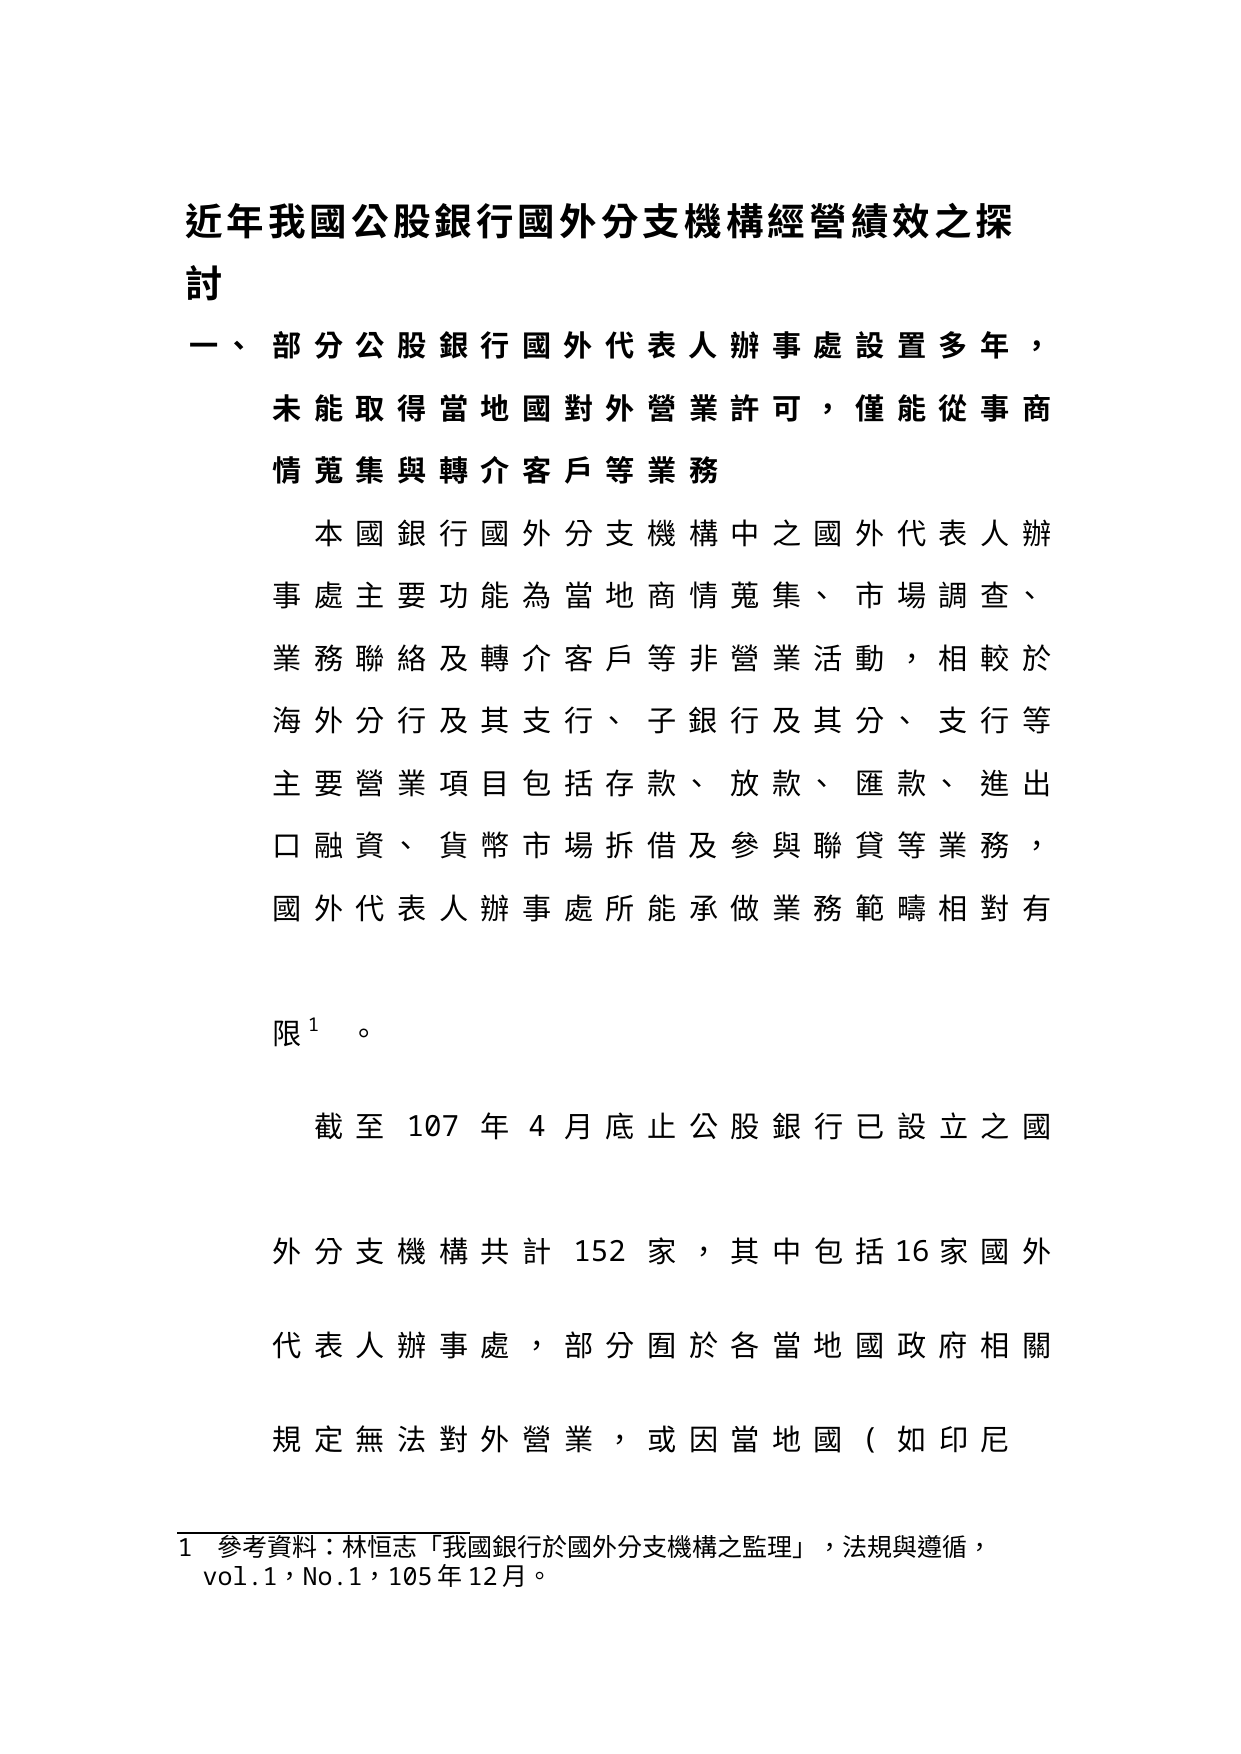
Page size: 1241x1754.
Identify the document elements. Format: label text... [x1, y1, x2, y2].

text 本國銀行國外分支機構中之國外代表人辦事處主要功能為當地商情蒐集、市場調查、業務聯絡及轉介客戶等非營業活動，相較於海外分行及其支行、子銀行及其分、支行等主要營業項目包括存款、放款、匯款、進出口融資、貨幣市場拆借及參與聯貸等業務，國外代表人辦事處所能承做業務範疇相對有限。 [242, 490, 1058, 1052]
text 一、部分公股銀行國外代表人辦事處設置多年，未能取得當地國對外營業許可，僅能從事商情蒐集與轉介客戶等業務 [183, 302, 1058, 490]
text 截至107年4月底止公股銀行已設立之國外分支機構共計152家，其中包括16家國外代表人辦事處，部分囿於各當地國政府相關規定無法對外營業，或因當地國(如印尼 [242, 1052, 1058, 1490]
text 參考資料：林恒志「我國銀行於國外分支機構之監理」，法規與遵循，vol.1，No.1，105年12月。 [177, 1533, 1063, 1592]
text 近年我國公股銀行國外分支機構經營績效之探討 [177, 177, 1054, 302]
